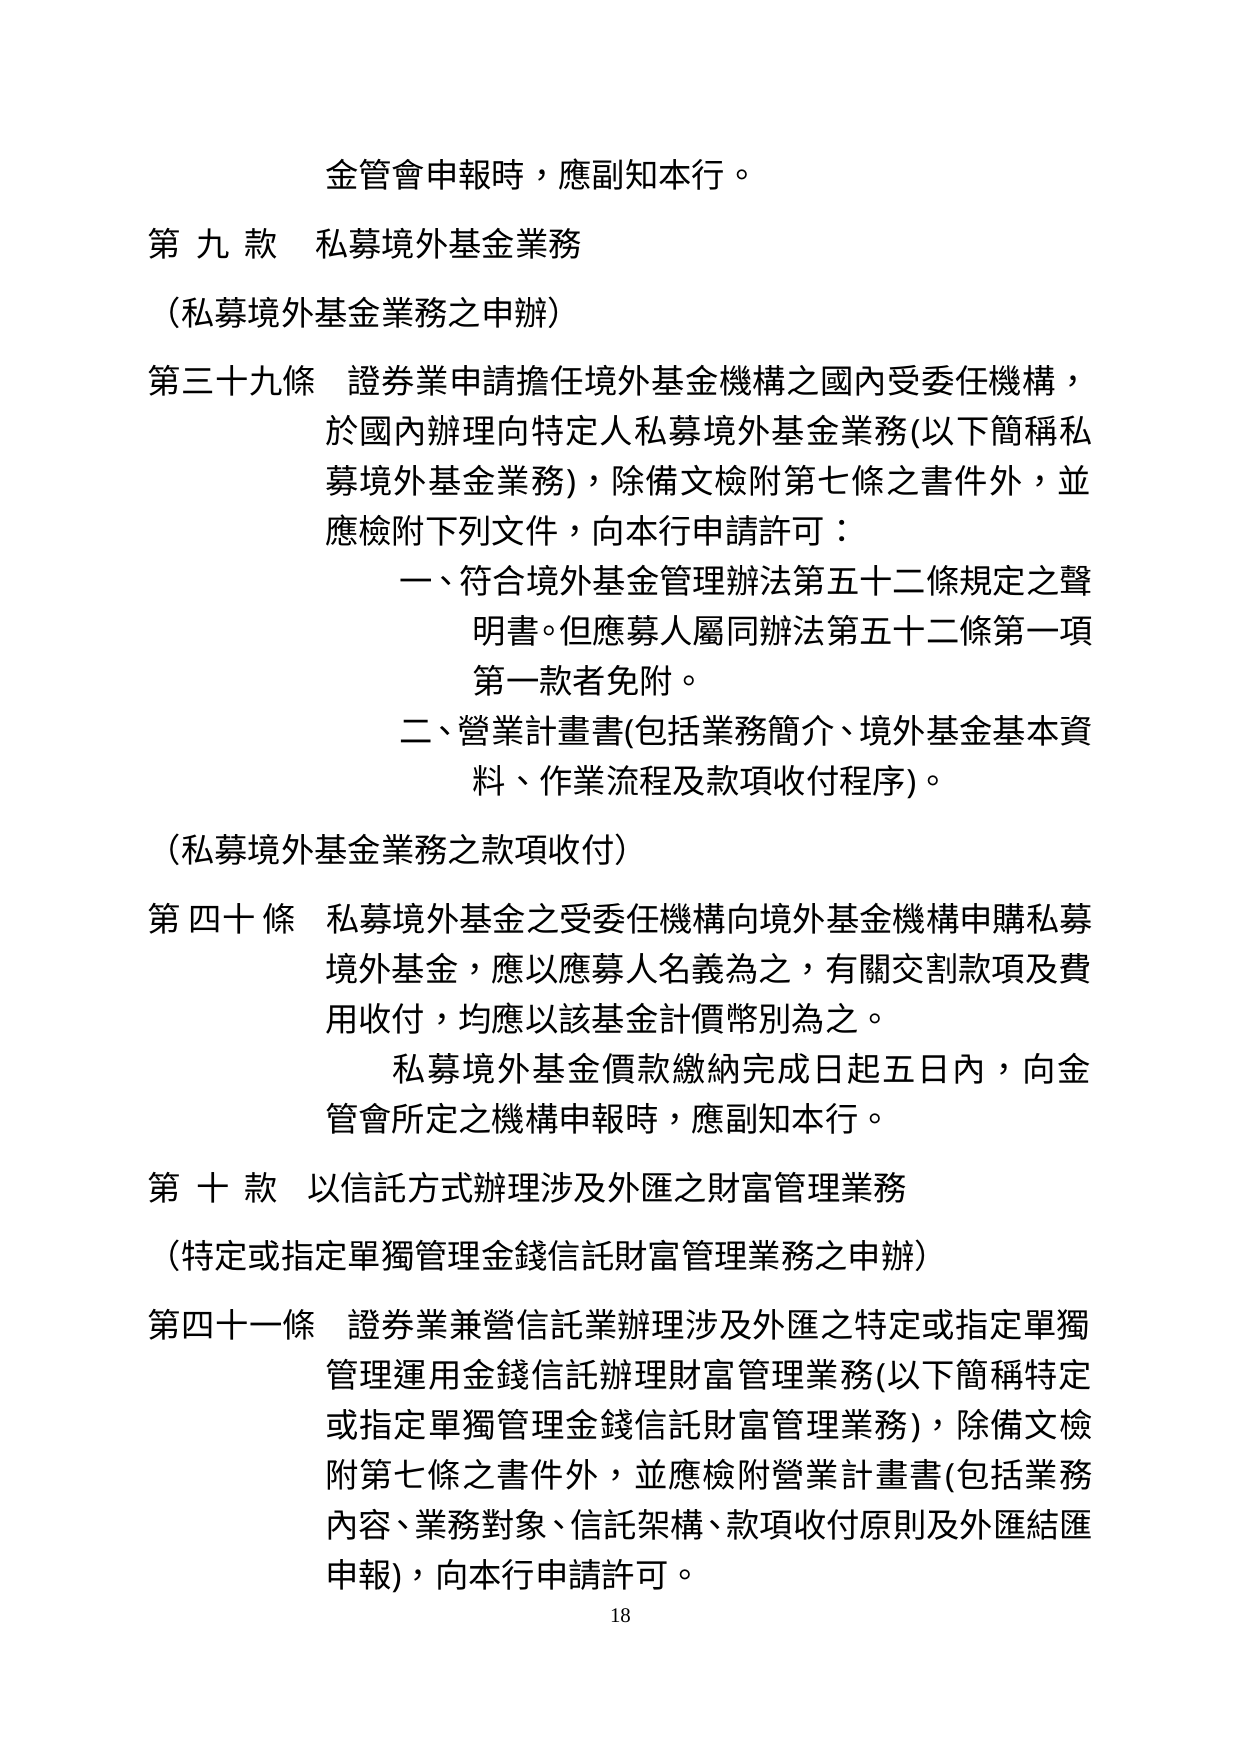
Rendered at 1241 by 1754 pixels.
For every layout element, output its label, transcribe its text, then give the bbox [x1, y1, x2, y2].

text 二、營業計畫書(包括業務簡介、境外基金基本資料、作業流程及款項收付程序)。 [399, 704, 1092, 804]
text 第三十九條 證券業申請擔任境外基金機構之國內受委任機構，於國內辦理向特定人私募境外基金業務(以下簡稱私募境外基金業務)，除備文檢附第七條之書件外，並應檢附下列文件，向本行申請許可： [148, 354, 1092, 554]
text 私募境外基金價款繳納完成日起五日內，向金管會所定之機構申報時，應副知本行。 [325, 1041, 1092, 1141]
text 第 四十 條 私募境外基金之受委任機構向境外基金機構申購私募境外基金，應以應募人名義為之，有關交割款項及費用收付，均應以該基金計價幣別為之。 [148, 891, 1092, 1041]
text （私募境外基金業務之申辦） [148, 285, 1092, 335]
text 第四十一條 證券業兼營信託業辦理涉及外匯之特定或指定單獨管理運用金錢信託辦理財富管理業務(以下簡稱特定或指定單獨管理金錢信託財富管理業務)，除備文檢附第七條之書件外，並應檢附營業計畫書(包括業務內容、業務對象、信託架構、款項收付原則及外匯結匯申報)，向本行申請許可。 [148, 1298, 1092, 1598]
text 第 九 款 私募境外基金業務 [148, 216, 1092, 266]
text 金管會申報時，應副知本行。 [148, 148, 1092, 198]
text 一、符合境外基金管理辦法第五十二條規定之聲明書。但應募人屬同辦法第五十二條第一項第一款者免附。 [399, 554, 1092, 704]
text （特定或指定單獨管理金錢信託財富管理業務之申辦） [148, 1229, 1092, 1279]
text 第 十 款 以信託方式辦理涉及外匯之財富管理業務 [148, 1160, 1092, 1210]
text （私募境外基金業務之款項收付） [148, 823, 1092, 873]
